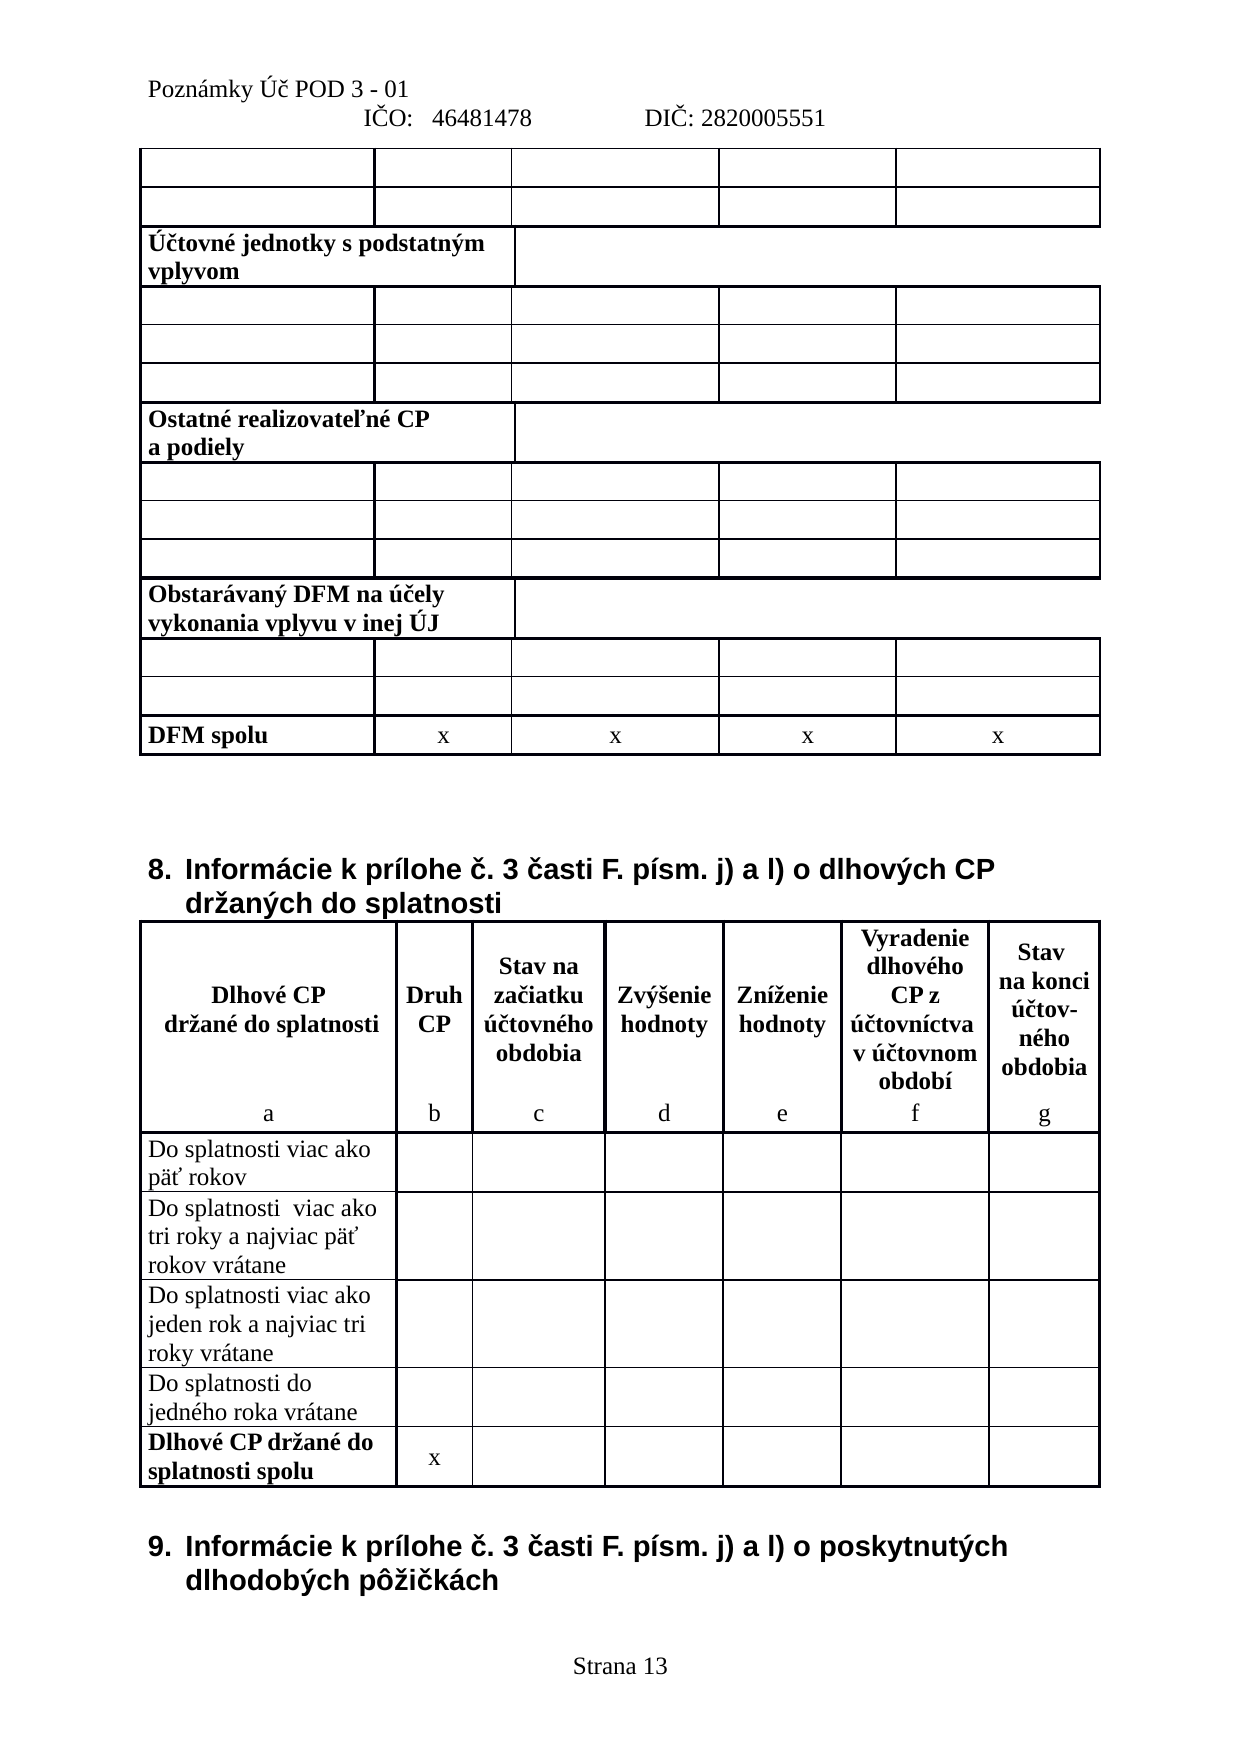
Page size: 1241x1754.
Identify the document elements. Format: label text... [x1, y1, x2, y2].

table_cell [142, 501, 373, 538]
table_cell [473, 1368, 604, 1426]
table_cell [512, 364, 718, 401]
table_cell [606, 1427, 722, 1485]
table_cell a [142, 1095, 395, 1131]
table_cell [398, 1368, 472, 1426]
table_cell [720, 640, 895, 676]
table_cell [897, 501, 1099, 538]
table_cell [606, 1281, 722, 1367]
table_cell [724, 1193, 840, 1279]
table_cell c [474, 1095, 603, 1131]
table_cell [897, 288, 1099, 324]
table_cell [606, 1134, 722, 1191]
table_cell [897, 464, 1099, 499]
table_cell [142, 149, 373, 186]
table_cell [142, 188, 373, 224]
table_cell d [607, 1095, 722, 1131]
table_cell x [376, 717, 511, 752]
table_cell [142, 640, 373, 676]
table_cell [990, 1427, 1098, 1485]
table_cell [606, 1193, 722, 1279]
table_cell [720, 677, 895, 714]
table_cell [376, 677, 511, 714]
table_cell [897, 640, 1099, 676]
table_cell [720, 188, 895, 224]
table_cell [720, 149, 895, 186]
table_cell [720, 325, 895, 362]
table_cell [376, 364, 511, 401]
table_cell [142, 540, 373, 576]
table_cell Do splatnosti viac ako tri roky a najviac päť rokov vrátane [142, 1192, 395, 1279]
table_cell [142, 325, 373, 362]
table_header Druh CP [398, 923, 471, 1095]
table_cell [376, 288, 511, 324]
table_cell [473, 1281, 604, 1367]
table_header Stav na konci účtov-ného obdobia [990, 923, 1098, 1095]
table_cell [512, 501, 718, 538]
table_cell [897, 677, 1099, 714]
table_cell [376, 464, 511, 499]
table_cell [376, 325, 511, 362]
table_cell [512, 188, 718, 224]
table_cell x [398, 1427, 472, 1485]
table_cell [724, 1368, 840, 1426]
table_cell [142, 677, 373, 714]
table_cell [606, 1368, 722, 1426]
table_cell [376, 149, 511, 186]
table_cell [473, 1134, 604, 1191]
table_header Stav na začiatku účtovného obdobia [474, 923, 603, 1095]
table_cell [990, 1193, 1098, 1279]
table_cell [842, 1193, 988, 1279]
table_header Zníženie hodnoty [725, 923, 840, 1095]
table_cell [473, 1193, 604, 1279]
table_cell [720, 540, 895, 576]
table_cell [142, 288, 373, 324]
table_cell [376, 188, 511, 224]
table_cell [897, 540, 1099, 576]
table_cell [512, 325, 718, 362]
table_cell [142, 464, 373, 499]
table_cell [724, 1134, 840, 1191]
table_cell x [512, 717, 718, 752]
table_cell [398, 1193, 472, 1279]
table_cell [512, 149, 718, 186]
table_cell Dlhové CP držané do splatnosti spolu [142, 1427, 395, 1485]
table_cell [512, 640, 718, 676]
table_cell b [398, 1095, 471, 1131]
title Informácie k prílohe č. 3 časti F. písm. j) a l) o dlhových CP držaných do splatnosti [148, 852, 1092, 919]
table_cell [473, 1427, 604, 1485]
table_cell Do splatnosti viac ako jeden rok a najviac tri roky vrátane [142, 1280, 395, 1367]
table_cell [512, 540, 718, 576]
table_cell [842, 1281, 988, 1367]
table_cell [897, 325, 1099, 362]
table_cell x [897, 717, 1099, 752]
table_cell f [843, 1095, 987, 1131]
table_header Zvýšenie hodnoty [607, 923, 722, 1095]
table_cell [512, 464, 718, 499]
table_cell e [725, 1095, 840, 1131]
table_cell x [720, 717, 895, 752]
table_cell [842, 1134, 988, 1191]
table_cell [512, 677, 718, 714]
table_header Dlhové CP držané do splatnosti [142, 923, 395, 1095]
table_cell [897, 188, 1099, 224]
table_cell [897, 364, 1099, 401]
table_cell Do splatnosti do jedného roka vrátane [142, 1368, 395, 1426]
table_cell [990, 1281, 1098, 1367]
table_cell Účtovné jednotky s podstatným vplyvom [142, 228, 514, 285]
table_cell Obstarávaný DFM na účely vykonania vplyvu v inej ÚJ [142, 580, 514, 637]
table_cell [842, 1368, 988, 1426]
table_cell [720, 288, 895, 324]
table_cell [398, 1281, 472, 1367]
table_cell DFM spolu [142, 717, 373, 752]
table_cell [376, 501, 511, 538]
table_cell [376, 540, 511, 576]
table_cell [720, 501, 895, 538]
table_cell [142, 364, 373, 401]
table_cell [990, 1134, 1098, 1191]
table_cell [398, 1134, 472, 1191]
table_cell [990, 1368, 1098, 1426]
table_cell g [990, 1095, 1098, 1131]
table_cell [720, 364, 895, 401]
table_header Vyradenie dlhového CP z účtovníctva v účtovnom období [843, 923, 987, 1095]
table_cell [724, 1281, 840, 1367]
table_cell [376, 640, 511, 676]
table_cell [724, 1427, 840, 1485]
table_cell [842, 1427, 988, 1485]
table_cell [512, 288, 718, 324]
table_cell [720, 464, 895, 499]
table_cell Do splatnosti viac ako päť rokov [142, 1134, 395, 1191]
table_cell Ostatné realizovateľné CP a podiely [142, 404, 514, 461]
table_cell [897, 149, 1099, 186]
title Informácie k prílohe č. 3 časti F. písm. j) a l) o poskytnutých dlhodobých pôžičkách [148, 1529, 1092, 1596]
